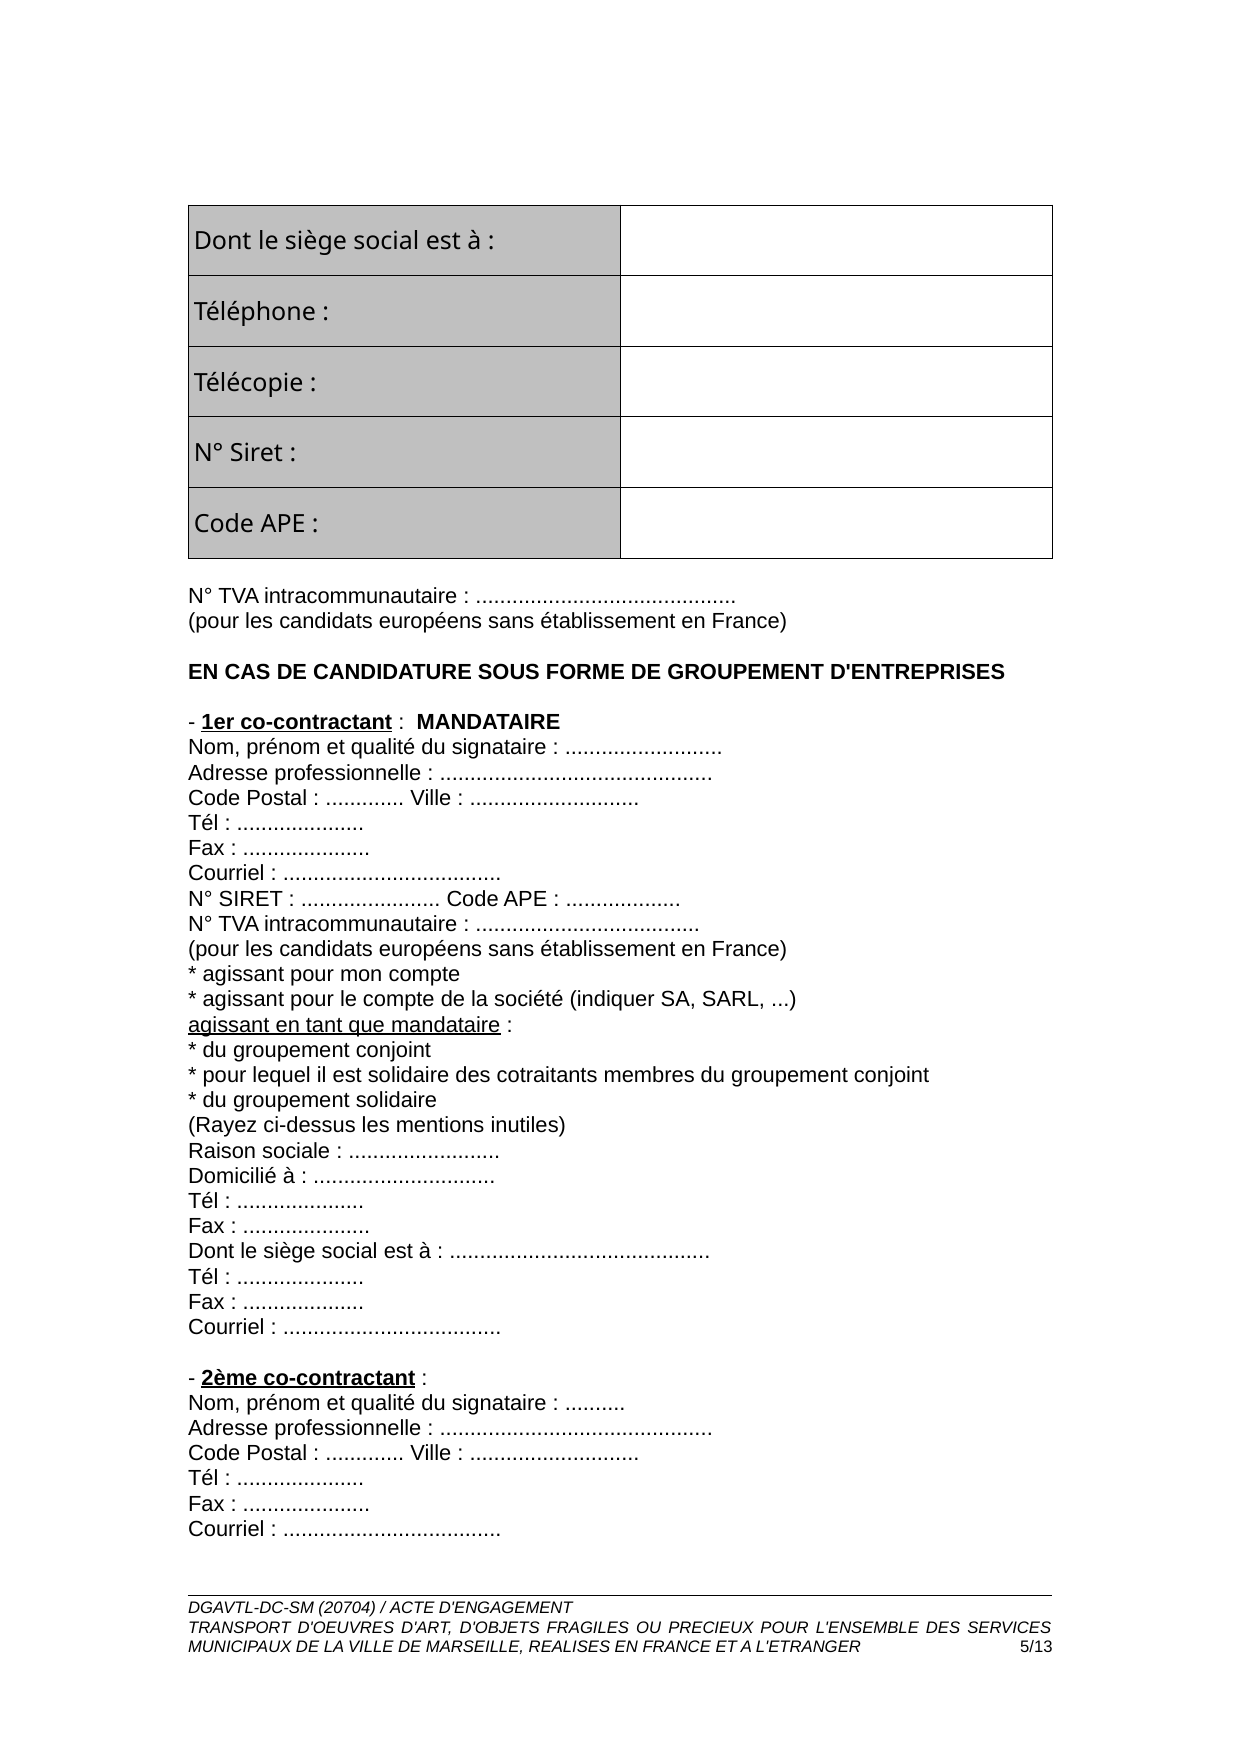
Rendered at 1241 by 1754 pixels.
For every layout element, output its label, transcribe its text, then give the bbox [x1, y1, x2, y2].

text - 1er co-contractant : MANDATAIRE [188, 709, 1052, 734]
text EN CAS DE CANDIDATURE SOUS FORME DE GROUPEMENT D'ENTREPRISES [188, 659, 1052, 684]
table_cell Télécopie : [189, 347, 620, 416]
table_cell [621, 488, 1052, 558]
text Dont le siège social est à : ........................................... [188, 1238, 1052, 1264]
table_cell [621, 206, 1052, 275]
text Code Postal : ............. Ville : ............................ [188, 1440, 1052, 1465]
table_cell N° Siret : [189, 417, 620, 487]
text Fax : ..................... [188, 1491, 1052, 1516]
text (pour les candidats européens sans établissement en France) [188, 936, 1052, 961]
text - 2ème co-contractant : [188, 1364, 1052, 1390]
text Courriel : .................................... [188, 1314, 1052, 1339]
text (Rayez ci-dessus les mentions inutiles) [188, 1112, 1052, 1138]
text Adresse professionnelle : ............................................. [188, 1415, 1052, 1440]
table_cell [621, 417, 1052, 487]
table_cell Dont le siège social est à : [189, 206, 620, 275]
text Raison sociale : ......................... [188, 1138, 1052, 1163]
text Fax : .................... [188, 1289, 1052, 1314]
text Adresse professionnelle : ............................................. [188, 759, 1052, 785]
text agissant en tant que mandataire : [188, 1012, 1052, 1037]
text Fax : ..................... [188, 1213, 1052, 1238]
text Nom, prénom et qualité du signataire : .......... [188, 1390, 1052, 1415]
text Fax : ..................... [188, 835, 1052, 860]
text N° SIRET : ....................... Code APE : ................... [188, 886, 1052, 911]
text N° TVA intracommunautaire : ..................................... [188, 911, 1052, 936]
text Tél : ..................... [188, 1264, 1052, 1289]
table_cell [621, 276, 1052, 346]
table_cell Téléphone : [189, 276, 620, 346]
text Domicilié à : .............................. [188, 1163, 1052, 1188]
text N° TVA intracommunautaire : ........................................... [188, 583, 1052, 608]
text Tél : ..................... [188, 1465, 1052, 1491]
text Tél : ..................... [188, 1188, 1052, 1213]
text Tél : ..................... [188, 810, 1052, 835]
text Nom, prénom et qualité du signataire : .......................... [188, 734, 1052, 759]
text * du groupement conjoint [188, 1037, 1052, 1062]
text Code Postal : ............. Ville : ............................ [188, 785, 1052, 810]
text Courriel : .................................... [188, 860, 1052, 886]
text (pour les candidats européens sans établissement en France) [188, 608, 1052, 633]
text * agissant pour mon compte [188, 961, 1052, 986]
text * pour lequel il est solidaire des cotraitants membres du groupement conjoint [188, 1062, 1052, 1087]
text Courriel : .................................... [188, 1516, 1052, 1541]
text * du groupement solidaire [188, 1087, 1052, 1112]
table_cell [621, 347, 1052, 416]
table_cell Code APE : [189, 488, 620, 558]
text * agissant pour le compte de la société (indiquer SA, SARL, ...) [188, 986, 1052, 1012]
